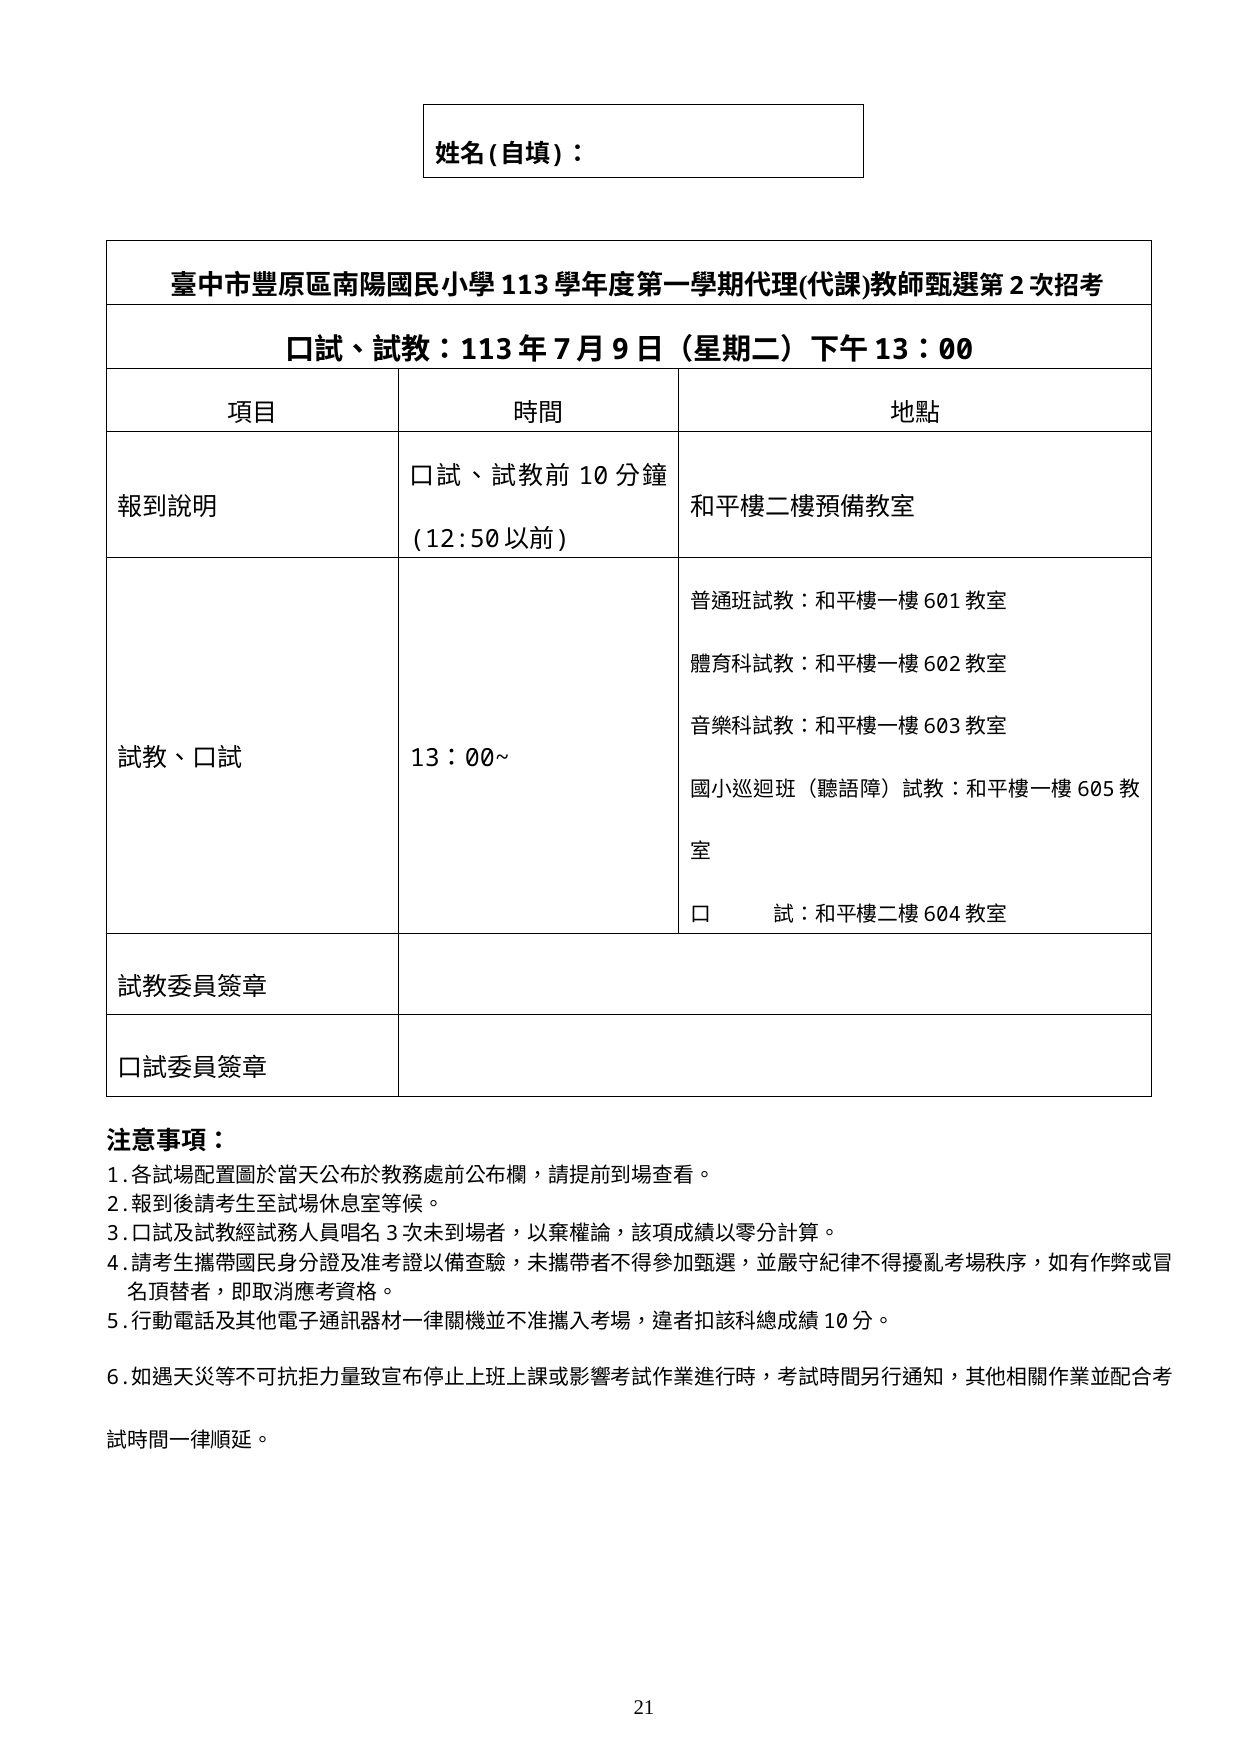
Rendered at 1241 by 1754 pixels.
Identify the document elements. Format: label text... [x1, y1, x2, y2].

table_cell [399, 934, 1151, 1014]
text 5.行動電話及其他電子通訊器材一律關機並不准攜入考場，違者扣該科總成績10分。 [106, 1305, 1181, 1334]
text 6.如遇天災等不可抗拒力量致宣布停止上班上課或影響考試作業進行時，考試時間另行通知，其他相關作業並配合考試時間一律順延。 [106, 1334, 1181, 1459]
table_cell 口試、試教：113年7月9日（星期二）下午13：00 [107, 305, 1151, 367]
text 3.口試及試教經試務人員唱名3次未到場者，以棄權論，該項成績以零分計算。 [106, 1217, 1181, 1247]
table_cell 項目 [107, 369, 398, 431]
table_cell 13：00~ [399, 558, 678, 933]
text 2.報到後請考生至試場休息室等候。 [106, 1188, 1181, 1217]
table_cell 時間 [399, 369, 678, 431]
table_cell 地點 [679, 369, 1151, 431]
table_cell 試教委員簽章 [107, 934, 398, 1014]
table_cell [399, 1015, 1151, 1096]
table_cell 口試、試教前10分鐘 (12:50以前) [399, 432, 678, 557]
table_cell 報到說明 [107, 432, 398, 557]
table_cell 和平樓二樓預備教室 [679, 432, 1151, 557]
text 注意事項： [106, 1097, 1181, 1159]
table_cell 口試委員簽章 [107, 1015, 398, 1096]
text 4.請考生攜帶國民身分證及准考證以備查驗，未攜帶者不得參加甄選，並嚴守紀律不得擾亂考場秩序，如有作弊或冒名頂替者，即取消應考資格。 [106, 1247, 1181, 1305]
table_cell 姓名(自填)： [424, 105, 863, 177]
table_cell 普通班試教：和平樓一樓601教室 體育科試教：和平樓一樓602教室 音樂科試教：和平樓一樓603教室 國小巡迴班（聽語障）試教：和平樓一樓605教室 口 試：和平樓二樓604教室 [679, 558, 1151, 933]
table_cell 試教、口試 [107, 558, 398, 933]
table_header 臺中市豐原區南陽國民小學113學年度第一學期代理(代課)教師甄選第2次招考 [107, 241, 1151, 304]
text 1.各試場配置圖於當天公布於教務處前公布欄，請提前到場查看。 [106, 1159, 1181, 1188]
